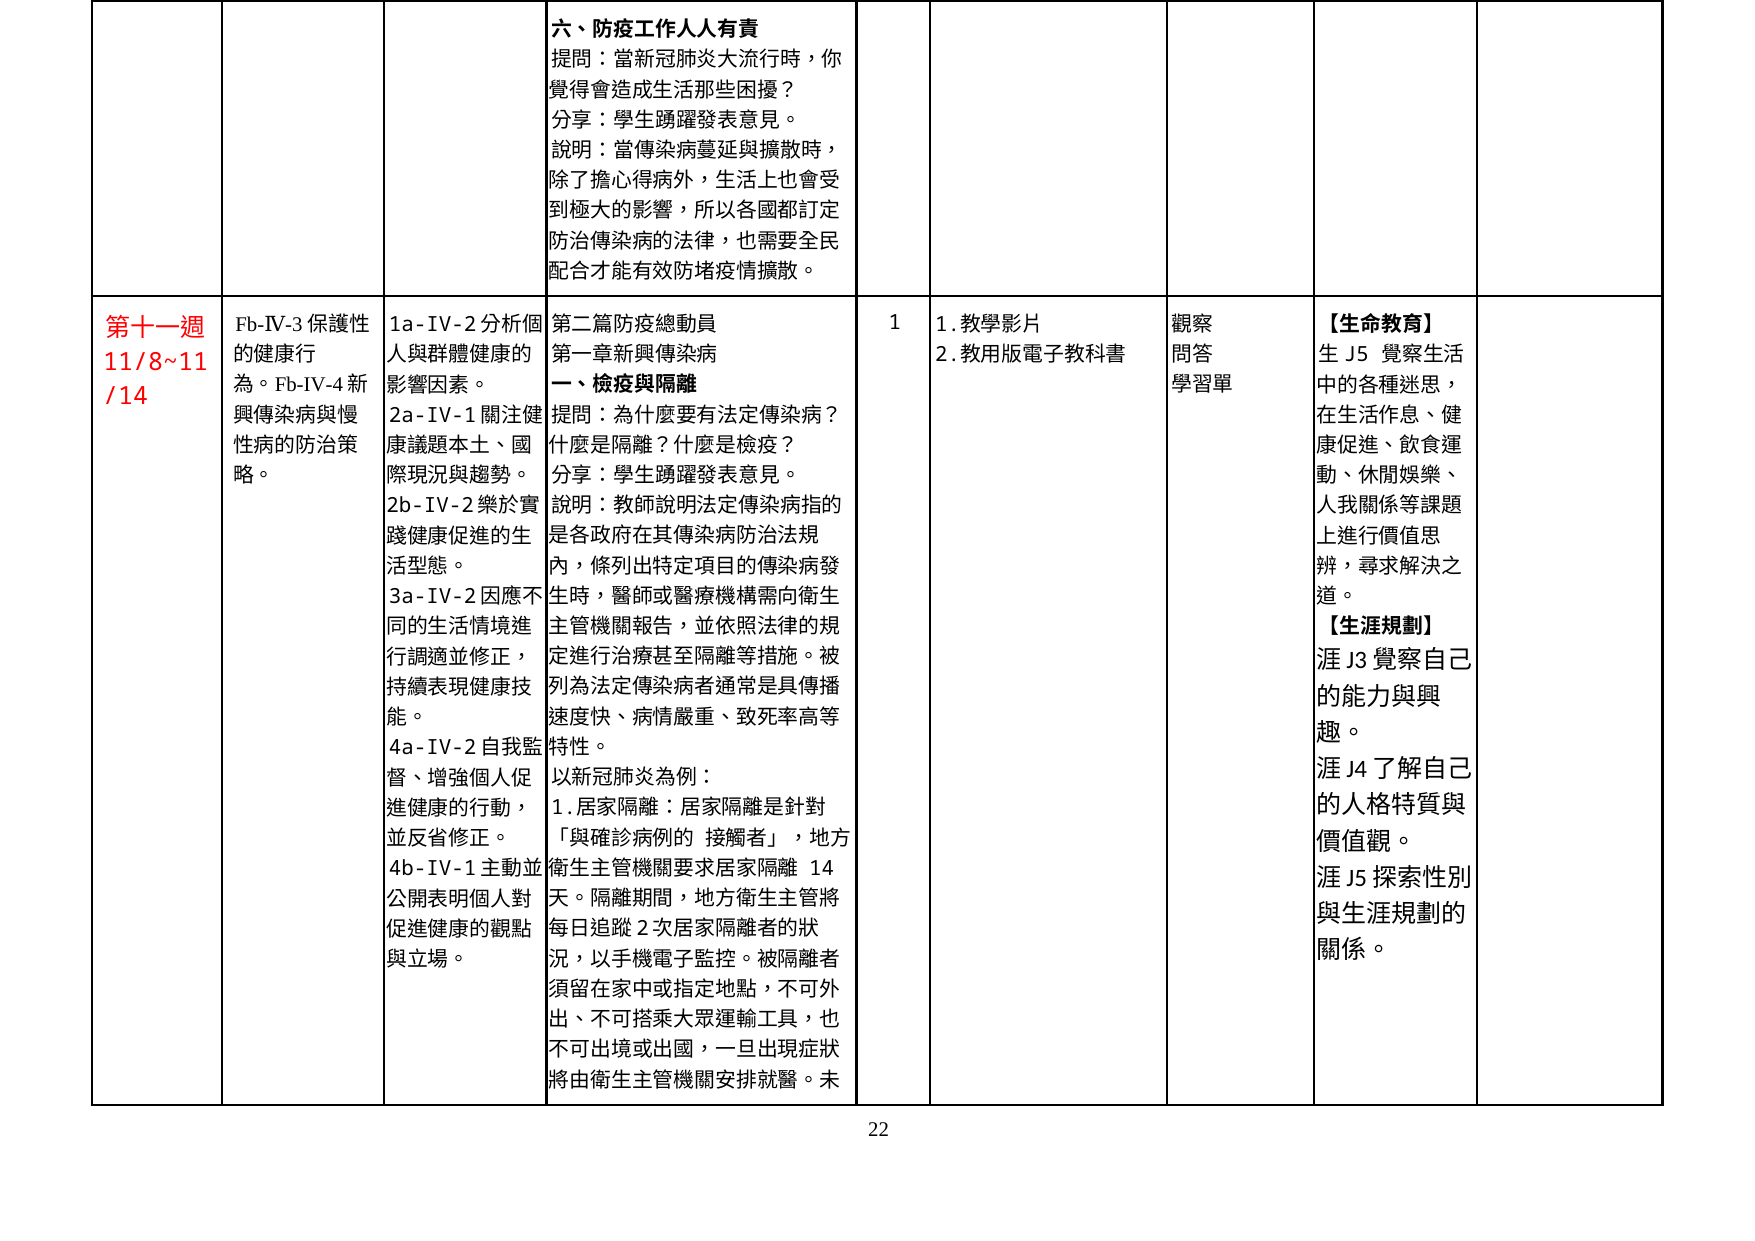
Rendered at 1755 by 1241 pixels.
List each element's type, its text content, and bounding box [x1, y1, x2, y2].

table_cell 觀察 問答 學習單 [1168, 297, 1313, 1103]
table_cell [223, 2, 383, 295]
table_cell 【生命教育】 生J5 覺察生活中的各種迷思，在生活作息、健康促進、飲食運動、休閒娛樂、人我關係等課題上進行價值思辨，尋求解決之道。 【生涯規劃】 涯J3 覺察自己的能力與興趣。 涯J4 了解自己的人格特質與價值觀。 涯J5 探索性別與生涯規劃的關係。 [1315, 297, 1476, 1103]
table_cell [931, 2, 1166, 295]
table_cell [1478, 2, 1661, 295]
table_cell [1478, 297, 1661, 1103]
table_cell [1315, 2, 1476, 295]
table_cell [1168, 2, 1313, 295]
table_cell 六、防疫工作人人有責 提問：當新冠肺炎大流行時，你覺得會造成生活那些困擾？ 分享：學生踴躍發表意見。 說明：當傳染病蔓延與擴散時，除了擔心得病外，生活上也會受到極大的影響，所以各國都訂定防治傳染病的法律，也需要全民配合才能有效防堵疫情擴散。 [548, 2, 855, 295]
table_cell [93, 2, 221, 295]
table_cell 1 [858, 297, 929, 1103]
table_cell 第二篇防疫總動員 第一章新興傳染病 一、檢疫與隔離 提問：為什麼要有法定傳染病？什麼是隔離？什麼是檢疫？ 分享：學生踴躍發表意見。 說明：教師說明法定傳染病指的是各政府在其傳染病防治法規內，條列出特定項目的傳染病發生時，醫師或醫療機構需向衛生主管機關報告，並依照法律的規定進行治療甚至隔離等措施。被列為法定傳染病者通常是具傳播速度快、病情嚴重、致死率高等特性。 以新冠肺炎為例： 1.居家隔離：居家隔離是針對「與確診病例的 接觸者」，地方衛生主管機關要求居家隔離 14天。隔離期間，地方衛生主管將每日追蹤2次居家隔離者的狀況，以手機電子監控。被隔離者須留在家中或指定地點，不可外出、不可搭乘大眾運輸工具，也不可出境或出國，一旦出現症狀將由衛生主管機關安排就醫。未 [548, 297, 855, 1103]
table_cell [385, 2, 545, 295]
table_cell 第十一週 11/8~11/14 [93, 297, 221, 1103]
table_cell [858, 2, 929, 295]
table_cell 1.教學影片 2.教用版電子教科書 [931, 297, 1166, 1103]
table_cell Fb-Ⅳ-3 保護性的健康行為。Fb-IV-4新興傳染病與慢性病的防治策略。 [223, 297, 383, 1103]
table_cell 1a-IV-2分析個人與群體健康的影響因素。 2a-IV-1關注健康議題本土、國際現況與趨勢。 2b-IV-2樂於實踐健康促進的生活型態。 3a-IV-2因應不同的生活情境進行調適並修正，持續表現健康技能。 4a-IV-2自我監督、增強個人促進健康的行動，並反省修正。 4b-IV-1主動並公開表明個人對促進健康的觀點與立場。 [385, 297, 545, 1103]
